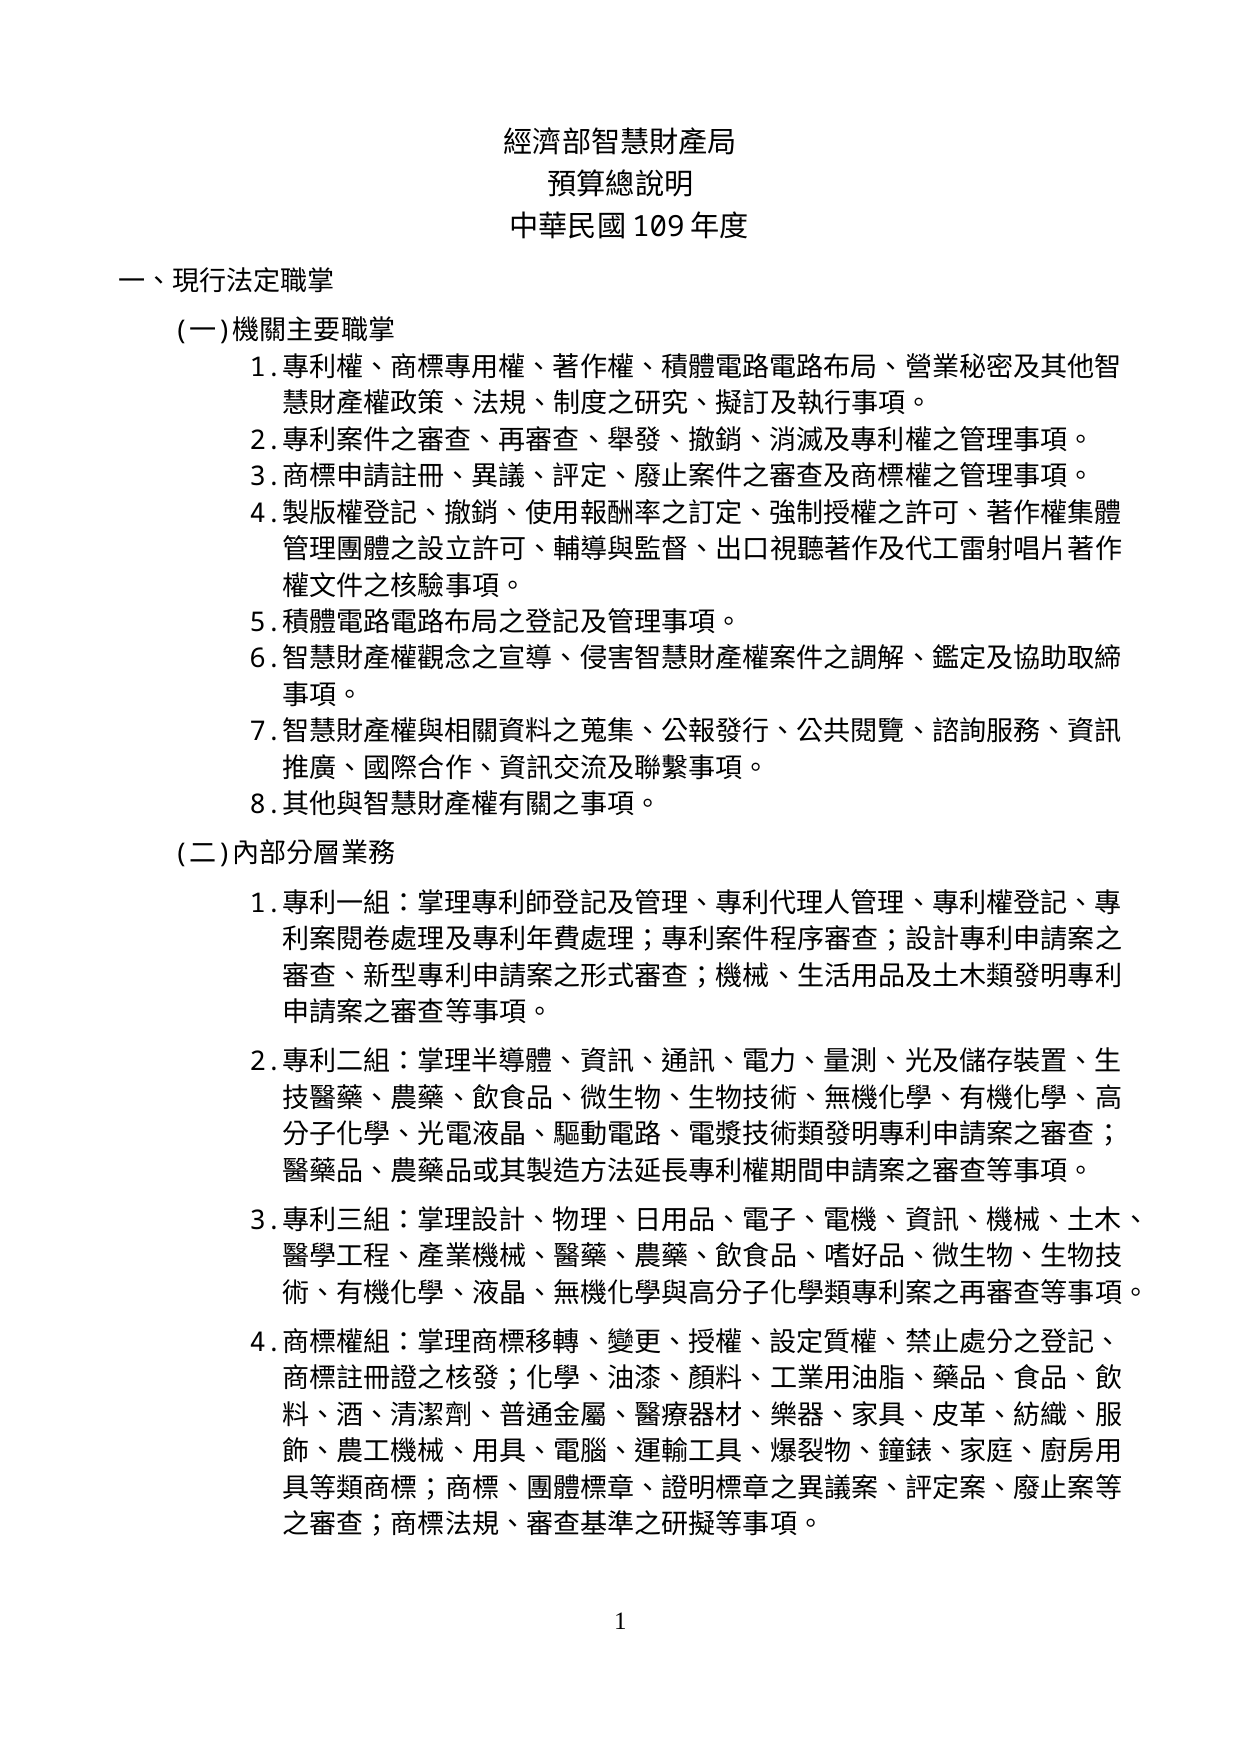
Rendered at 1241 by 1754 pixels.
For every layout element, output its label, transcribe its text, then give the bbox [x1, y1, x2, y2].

text 經濟部智慧財產局 [118, 118, 1122, 160]
text 中華民國109年度 [118, 203, 1122, 245]
text 4.製版權登記、撤銷、使用報酬率之訂定、強制授權之許可、著作權集體管理團體之設立許可、輔導與監督、出口視聽著作及代工雷射唱片著作權文件之核驗事項。 [249, 493, 1122, 602]
text 預算總說明 [118, 160, 1122, 203]
text 2.專利案件之審查、再審查、舉發、撤銷、消滅及專利權之管理事項。 [249, 420, 1122, 456]
text (一)機關主要職掌 [173, 311, 1122, 347]
text 4.商標權組：掌理商標移轉、變更、授權、設定質權、禁止處分之登記、商標註冊證之核發；化學、油漆、顏料、工業用油脂、藥品、食品、飲料、酒、清潔劑、普通金屬、醫療器材、樂器、家具、皮革、紡織、服飾、農工機械、用具、電腦、運輸工具、爆裂物、鐘錶、家庭、廚房用具等類商標；商標、團體標章、證明標章之異議案、評定案、廢止案等之審查；商標法規、審查基準之研擬等事項。 [249, 1322, 1122, 1541]
text 8.其他與智慧財產權有關之事項。 [249, 784, 1122, 821]
text (二)內部分層業務 [173, 834, 1122, 870]
text 3.專利三組：掌理設計、物理、日用品、電子、電機、資訊、機械、土木、醫學工程、產業機械、醫藥、農藥、飲食品、嗜好品、微生物、生物技術、有機化學、液晶、無機化學與高分子化學類專利案之再審查等事項。 [249, 1200, 1122, 1309]
text 2.專利二組：掌理半導體、資訊、通訊、電力、量測、光及儲存裝置、生技醫藥、農藥、飲食品、微生物、生物技術、無機化學、有機化學、高分子化學、光電液晶、驅動電路、電漿技術類發明專利申請案之審查；醫藥品、農藥品或其製造方法延長專利權期間申請案之審查等事項。 [249, 1041, 1122, 1187]
text 3.商標申請註冊、異議、評定、廢止案件之審查及商標權之管理事項。 [249, 456, 1122, 493]
text 7.智慧財產權與相關資料之蒐集、公報發行、公共閱覽、諮詢服務、資訊推廣、國際合作、資訊交流及聯繫事項。 [249, 712, 1122, 784]
text 5.積體電路電路布局之登記及管理事項。 [249, 602, 1122, 639]
text 1.專利一組：掌理專利師登記及管理、專利代理人管理、專利權登記、專利案閱卷處理及專利年費處理；專利案件程序審查；設計專利申請案之審查、新型專利申請案之形式審查；機械、生活用品及土木類發明專利申請案之審查等事項。 [249, 883, 1122, 1029]
text 一、現行法定職掌 [118, 261, 1122, 298]
text 6.智慧財產權觀念之宣導、侵害智慧財產權案件之調解、鑑定及協助取締事項。 [249, 639, 1122, 712]
text 1.專利權、商標專用權、著作權、積體電路電路布局、營業秘密及其他智慧財產權政策、法規、制度之研究、擬訂及執行事項。 [249, 347, 1122, 420]
